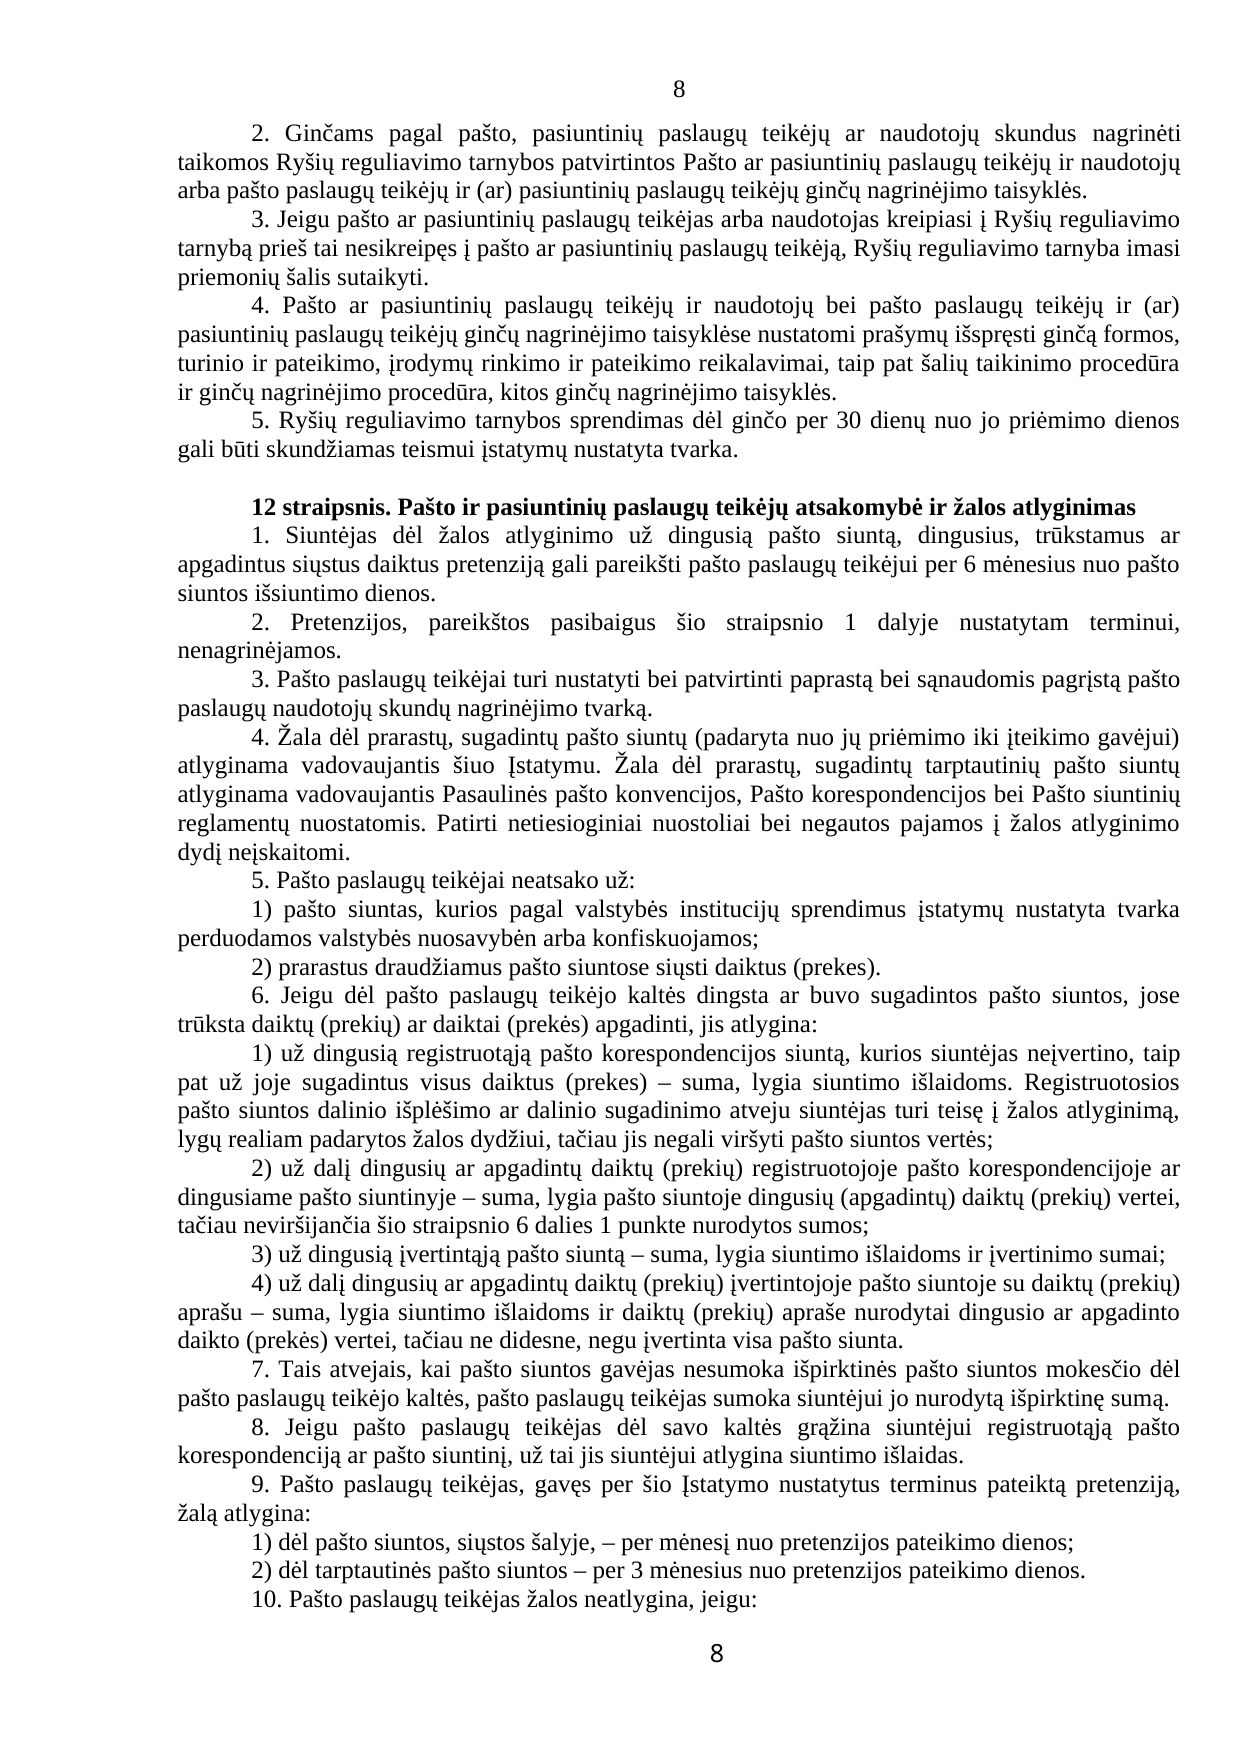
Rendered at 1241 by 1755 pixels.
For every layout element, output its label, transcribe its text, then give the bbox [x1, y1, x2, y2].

text 7. Tais atvejais, kai pašto siuntos gavėjas nesumoka išpirktinės pašto siuntos mokesčio dėl pašto paslaugų teikėjo kaltės, pašto paslaugų teikėjas sumoka siuntėjui jo nurodytą išpirktinę sumą. [177, 1354, 1181, 1412]
text 3) už dingusią įvertintąją pašto siuntą – suma, lygia siuntimo išlaidoms ir įvertinimo sumai; [177, 1239, 1181, 1268]
text 4) už dalį dingusių ar apgadintų daiktų (prekių) įvertintojoje pašto siuntoje su daiktų (prekių) aprašu – suma, lygia siuntimo išlaidoms ir daiktų (prekių) apraše nurodytai dingusio ar apgadinto daikto (prekės) vertei, tačiau ne didesne, negu įvertinta visa pašto siunta. [177, 1268, 1181, 1354]
text 1) už dingusią registruotąją pašto korespondencijos siuntą, kurios siuntėjas neįvertino, taip pat už joje sugadintus visus daiktus (prekes) – suma, lygia siuntimo išlaidoms. Registruotosios pašto siuntos dalinio išplėšimo ar dalinio sugadinimo atveju siuntėjas turi teisę į žalos atlyginimą, lygų realiam padarytos žalos dydžiui, tačiau jis negali viršyti pašto siuntos vertės; [177, 1038, 1181, 1153]
text 2) už dalį dingusių ar apgadintų daiktų (prekių) registruotojoje pašto korespondencijoje ar dingusiame pašto siuntinyje – suma, lygia pašto siuntoje dingusių (apgadintų) daiktų (prekių) vertei, tačiau neviršijančia šio straipsnio 6 dalies 1 punkte nurodytos sumos; [177, 1153, 1181, 1239]
text 5. Ryšių reguliavimo tarnybos sprendimas dėl ginčo per 30 dienų nuo jo priėmimo dienos gali būti skundžiamas teismui įstatymų nustatyta tvarka. [177, 406, 1181, 463]
text 5. Pašto paslaugų teikėjai neatsako už: [177, 866, 1181, 894]
text 6. Jeigu dėl pašto paslaugų teikėjo kaltės dingsta ar buvo sugadintos pašto siuntos, jose trūksta daiktų (prekių) ar daiktai (prekės) apgadinti, jis atlygina: [177, 981, 1181, 1038]
text 9. Pašto paslaugų teikėjas, gavęs per šio Įstatymo nustatytus terminus pateiktą pretenziją, žalą atlygina: [177, 1469, 1181, 1527]
text 1) pašto siuntas, kurios pagal valstybės institucijų sprendimus įstatymų nustatyta tvarka perduodamos valstybės nuosavybėn arba konfiskuojamos; [177, 894, 1181, 952]
text 3. Pašto paslaugų teikėjai turi nustatyti bei patvirtinti paprastą bei sąnaudomis pagrįstą pašto paslaugų naudotojų skundų nagrinėjimo tvarką. [177, 664, 1181, 722]
text 12 straipsnis. Pašto ir pasiuntinių paslaugų teikėjų atsakomybė ir žalos atlyginimas [251, 492, 1181, 521]
text 2. Ginčams pagal pašto, pasiuntinių paslaugų teikėjų ar naudotojų skundus nagrinėti taikomos Ryšių reguliavimo tarnybos patvirtintos Pašto ar pasiuntinių paslaugų teikėjų ir naudotojų arba pašto paslaugų teikėjų ir (ar) pasiuntinių paslaugų teikėjų ginčų nagrinėjimo taisyklės. [177, 118, 1181, 204]
text 8. Jeigu pašto paslaugų teikėjas dėl savo kaltės grąžina siuntėjui registruotąją pašto korespondenciją ar pašto siuntinį, už tai jis siuntėjui atlygina siuntimo išlaidas. [177, 1412, 1181, 1469]
text 2) prarastus draudžiamus pašto siuntose siųsti daiktus (prekes). [177, 952, 1181, 981]
text 4. Pašto ar pasiuntinių paslaugų teikėjų ir naudotojų bei pašto paslaugų teikėjų ir (ar) pasiuntinių paslaugų teikėjų ginčų nagrinėjimo taisyklėse nustatomi prašymų išspręsti ginčą formos, turinio ir pateikimo, įrodymų rinkimo ir pateikimo reikalavimai, taip pat šalių taikinimo procedūra ir ginčų nagrinėjimo procedūra, kitos ginčų nagrinėjimo taisyklės. [177, 291, 1181, 406]
text 2. Pretenzijos, pareikštos pasibaigus šio straipsnio 1 dalyje nustatytam terminui, nenagrinėjamos. [177, 607, 1181, 664]
text 1) dėl pašto siuntos, siųstos šalyje, – per mėnesį nuo pretenzijos pateikimo dienos; [177, 1527, 1181, 1556]
text 1. Siuntėjas dėl žalos atlyginimo už dingusią pašto siuntą, dingusius, trūkstamus ar apgadintus siųstus daiktus pretenziją gali pareikšti pašto paslaugų teikėjui per 6 mėnesius nuo pašto siuntos išsiuntimo dienos. [177, 521, 1181, 607]
text 3. Jeigu pašto ar pasiuntinių paslaugų teikėjas arba naudotojas kreipiasi į Ryšių reguliavimo tarnybą prieš tai nesikreipęs į pašto ar pasiuntinių paslaugų teikėją, Ryšių reguliavimo tarnyba imasi priemonių šalis sutaikyti. [177, 204, 1181, 291]
text 4. Žala dėl prarastų, sugadintų pašto siuntų (padaryta nuo jų priėmimo iki įteikimo gavėjui) atlyginama vadovaujantis šiuo Įstatymu. Žala dėl prarastų, sugadintų tarptautinių pašto siuntų atlyginama vadovaujantis Pasaulinės pašto konvencijos, Pašto korespondencijos bei Pašto siuntinių reglamentų nuostatomis. Patirti netiesioginiai nuostoliai bei negautos pajamos į žalos atlyginimo dydį neįskaitomi. [177, 722, 1181, 866]
text 2) dėl tarptautinės pašto siuntos – per 3 mėnesius nuo pretenzijos pateikimo dienos. [177, 1556, 1181, 1584]
text 10. Pašto paslaugų teikėjas žalos neatlygina, jeigu: [177, 1584, 1181, 1613]
